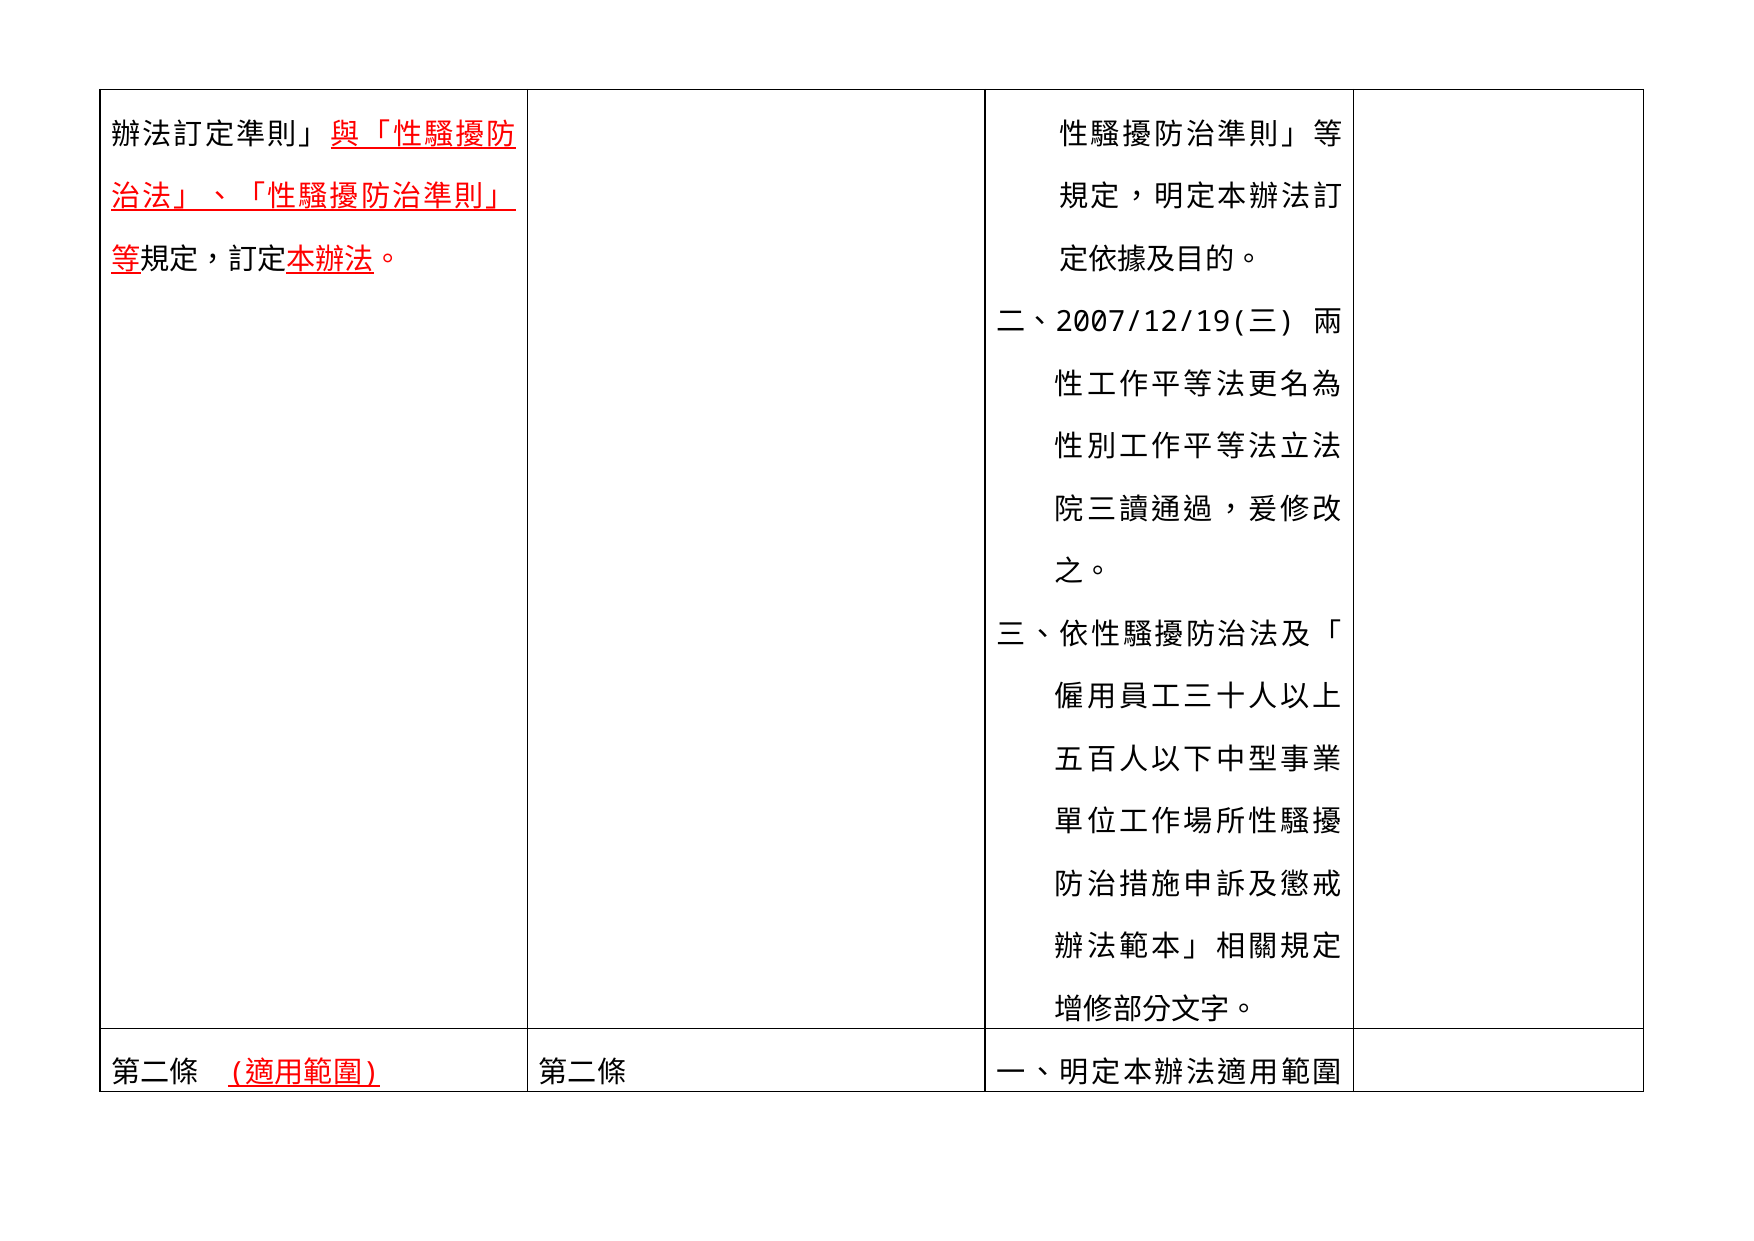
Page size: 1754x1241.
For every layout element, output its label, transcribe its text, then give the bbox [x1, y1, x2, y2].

table_cell 一、明定本辦法適用範圍 [986, 1029, 1353, 1091]
table_cell 性騷擾防治準則」等規定，明定本辦法訂定依據及目的。 二、2007/12/19(三) 兩性工作平等法更名為性別工作平等法立法院三讀通過，爰修改之。 三、依性騷擾防治法及「僱用員工三十人以上五百人以下中型事業單位工作場所性騷擾防治措施申訴及懲戒辦法範本」相關規定增修部分文字。 [986, 90, 1353, 1027]
table_cell 第二條 (適用範圍) [101, 1029, 527, 1091]
table_cell [528, 90, 984, 1027]
table_cell [1354, 90, 1643, 1027]
table_cell [1354, 1029, 1643, 1091]
table_cell 第二條 [528, 1029, 984, 1091]
table_cell 辦法訂定準則」與「性騷擾防治法」、「性騷擾防治準則」等規定，訂定本辦法。 [101, 90, 527, 1027]
